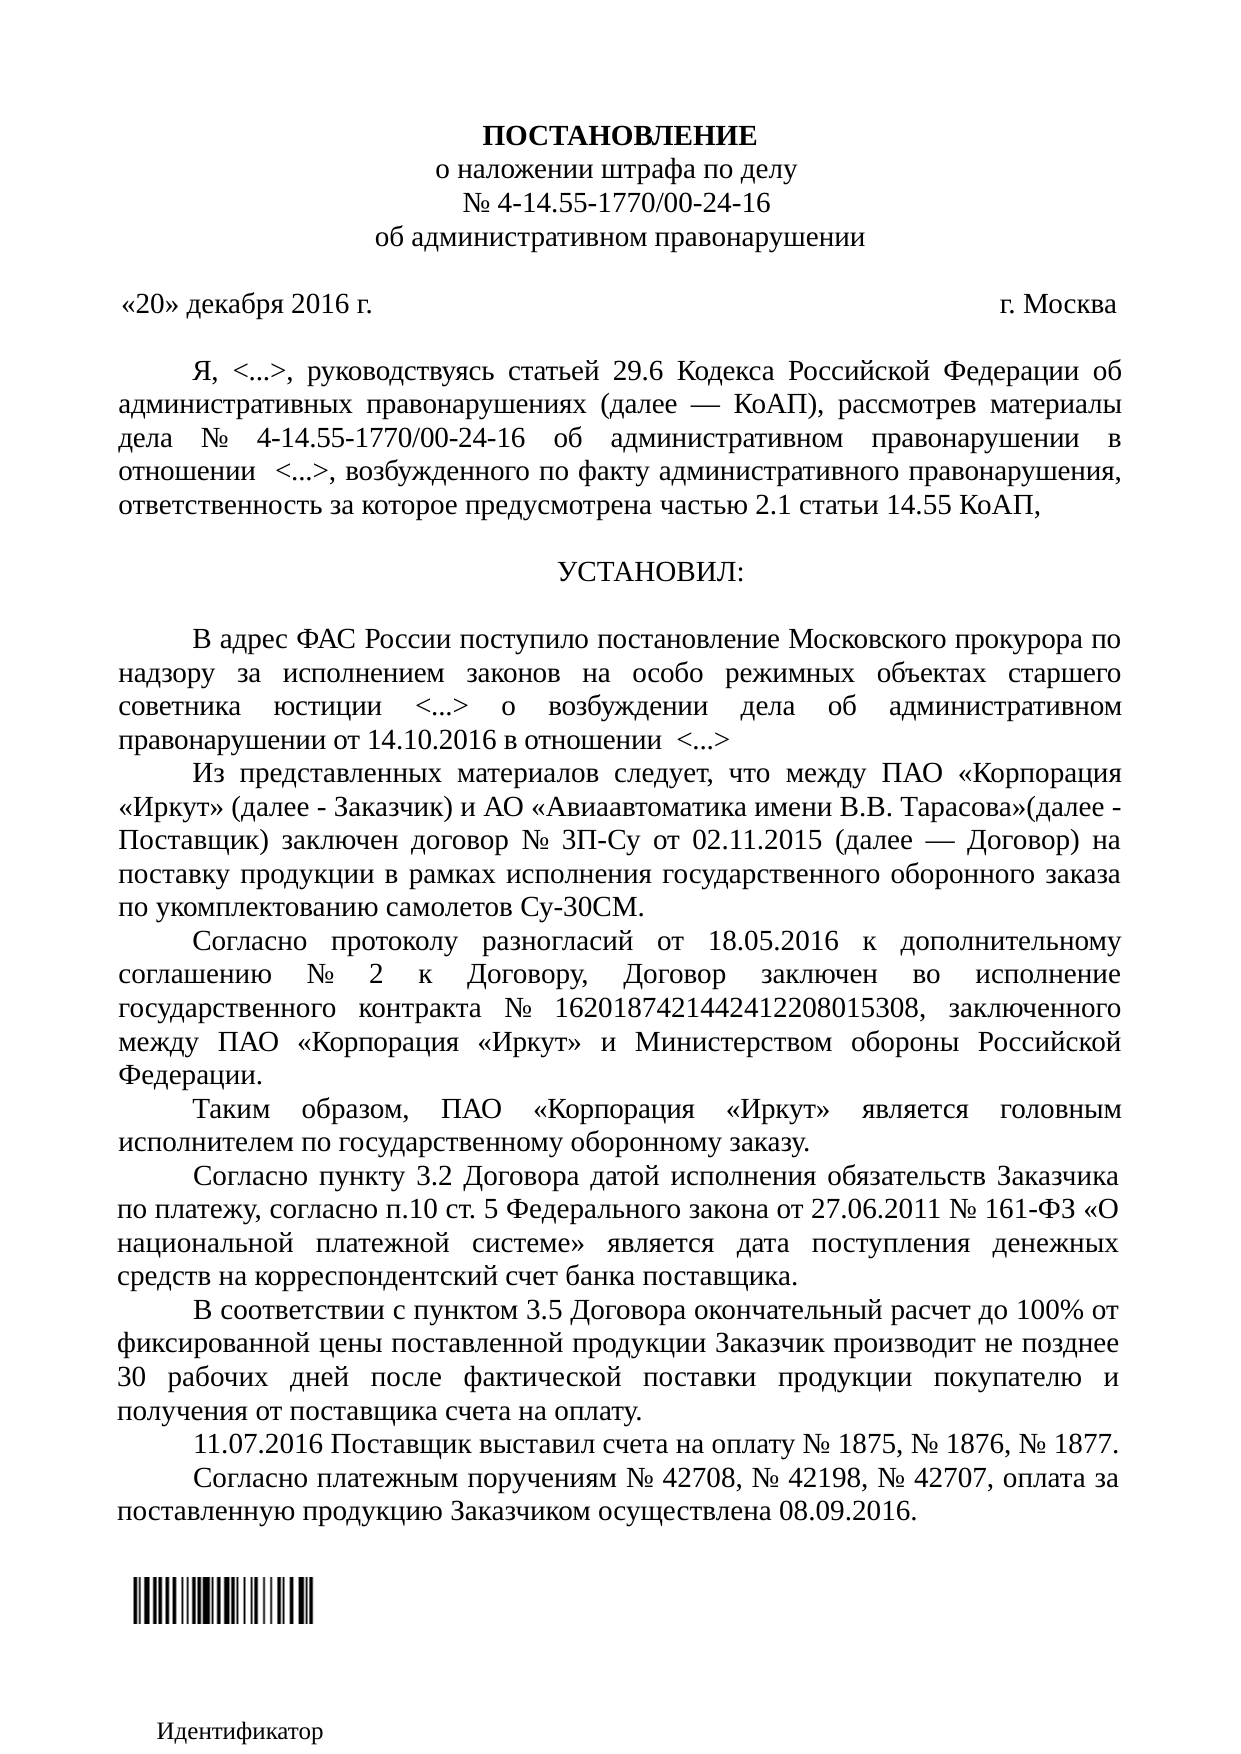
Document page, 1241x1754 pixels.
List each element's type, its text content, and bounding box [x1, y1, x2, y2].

text УСТАНОВИЛ: [118, 554, 1122, 588]
text Таким образом, ПАО «Корпорация «Иркут» является головным исполнителем по государственному оборонному заказу. [118, 1091, 1122, 1158]
text о наложении штрафа по делу [118, 152, 1122, 185]
text 11.07.2016 Поставщик выставил счета на оплату № 1875, № 1876, № 1877. [117, 1426, 1120, 1460]
text В соответствии с пунктом 3.5 Договора окончательный расчет до 100% от фиксированной цены поставленной продукции Заказчик производит не позднее 30 рабочих дней после фактической поставки продукции покупателю и получения от поставщика счета на оплату. [117, 1292, 1120, 1426]
text «20» декабря 2016 г. г. Москва [121, 286, 1122, 319]
text Согласно пункту 3.2 Договора датой исполнения обязательств Заказчика по платежу, согласно п.10 ст. 5 Федерального закона от 27.06.2011 № 161-ФЗ «О национальной платежной системе» является дата поступления денежных средств на корреспондентский счет банка поставщика. [117, 1158, 1120, 1292]
text Согласно платежным поручениям № 42708, № 42198, № 42707, оплата за поставленную продукцию Заказчиком осуществлена 08.09.2016. [117, 1460, 1120, 1527]
text ПОСТАНОВЛЕНИЕ [118, 118, 1122, 152]
text Согласно протоколу разногласий от 18.05.2016 к дополнительному соглашению № 2 к Договору, Договор заключен во исполнение государственного контракта № 1620187421442412208015308, заключенного между ПАО «Корпорация «Иркут» и Министерством обороны Российской Федерации. [118, 923, 1122, 1091]
text В адрес ФАС России поступило постановление Московского прокурора по надзору за исполнением законов на особо режимных объектах старшего советника юстиции <...> о возбуждении дела об административном правонарушении от 14.10.2016 в отношении <...> [118, 621, 1122, 755]
text Я, <...>, руководствуясь статьей 29.6 Кодекса Российской Федерации об административных правонарушениях (далее — КоАП), рассмотрев материалы дела № 4-14.55-1770/00-24-16 об административном правонарушении в отношении <...>, возбужденного по факту административного правонарушения, ответственность за которое предусмотрена частью 2.1 статьи 14.55 КоАП, [118, 353, 1122, 521]
text Из представленных материалов следует, что между ПАО «Корпорация «Иркут» (далее - Заказчик) и АО «Авиаавтоматика имени В.В. Тарасова»(далее - Поставщик) заключен договор № 3П-Су от 02.11.2015 (далее — Договор) на поставку продукции в рамках исполнения государственного оборонного заказа по укомплектованию самолетов Су-30СМ. [118, 755, 1122, 923]
text об административном правонарушении [118, 219, 1122, 252]
text № 4-14.55-1770/00-24-16 [118, 185, 1122, 219]
picture [118, 1577, 331, 1624]
